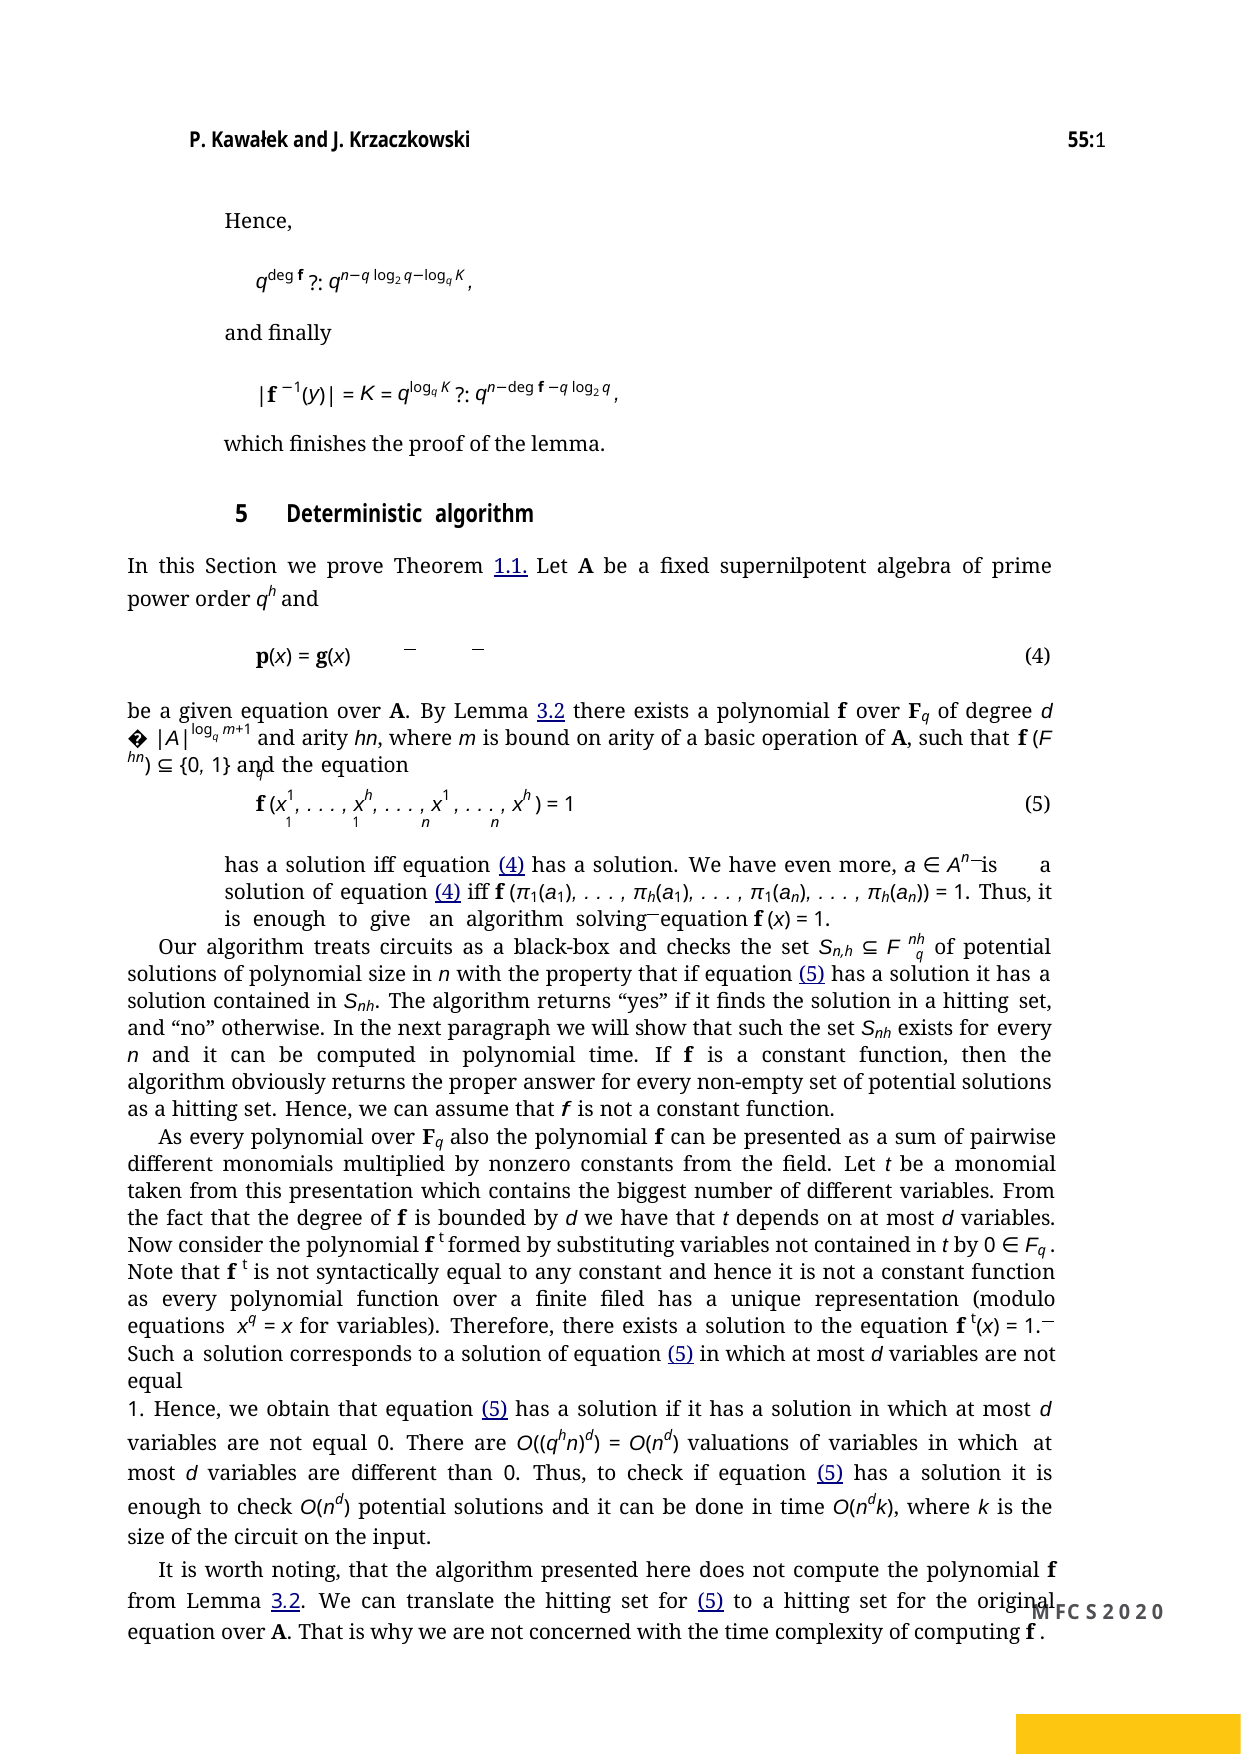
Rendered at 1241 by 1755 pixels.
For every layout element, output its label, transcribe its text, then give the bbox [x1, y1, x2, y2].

text 1 1 n n [285, 815, 1068, 830]
text be a given equation over A. By Lemma 3.2 there exists a polynomial f over Fq of degree d � |A|logq m+1 and arity hn, where m is bound on arity of a basic operation of A, such that f (F hn) ⊆ {0, 1} and the equation [127, 697, 1052, 778]
list Hence, we obtain that equation (5) has a solution if it has a solution in which at most d variables are not equal 0. There are O((qhn)d) = O(nd) valuations of variables in which at most d variables are different than 0. Thus, to check if equation (5) has a solution it is enough to check O(nd) potential solutions and it can be done in time O(ndk), where k is the size of the circuit on the input. [127, 1394, 1052, 1551]
text In this Section we prove Theorem 1.1. Let A be a fixed supernilpotent algebra of prime power order qh and [127, 551, 1052, 613]
text |f −1(y)| = K = qlogq K ?: qn−deg f −q log2 q , [256, 370, 1068, 408]
text q [916, 948, 923, 963]
text p(x) = g(x) (4) [256, 641, 1068, 669]
text As every polynomial over Fq also the polynomial f can be presented as a sum of pairwise different monomials multiplied by nonzero constants from the field. Let t be a monomial taken from this presentation which contains the biggest number of different variables. From the fact that the degree of f is bounded by d we have that t depends on at most d variables. Now consider the polynomial f t formed by substituting variables not contained in t by 0 ∈ Fq . Note that f t is not syntactically equal to any constant and hence it is not a constant function as every polynomial function over a finite filed has a unique representation (modulo equations xq = x for variables). Therefore, there exists a solution to the equation f t(x) = 1. Such a solution corresponds to a solution of equation (5) in which at most d variables are not equal [127, 1123, 1056, 1393]
text and finally [224, 318, 1068, 346]
text 5 [235, 499, 259, 529]
text f (x1, . . . , xh, . . . , x1 , . . . , xh ) = 1 (5) [256, 798, 1068, 815]
text q [259, 767, 263, 781]
text qdeg f ?: qn−q log2 q−logq K , [256, 258, 1068, 297]
text It is worth noting, that the algorithm presented here does not compute the polynomial f from Lemma 3.2. We can translate the hitting set for (5) to a hitting set for the original equation over A. That is why we are not concerned with the time complexity of computing f . [127, 1555, 1056, 1645]
text Hence, [224, 206, 1068, 234]
text which finishes the proof of the lemma. [224, 429, 1068, 458]
text Deterministic algorithm [286, 495, 1068, 529]
text Our algorithm treats circuits as a black-box and checks the set Sn,h ⊆ F nh of potential solutions of polynomial size in n with the property that if equation (5) has a solution it has a solution contained in Snh. The algorithm returns “yes” if it finds the solution in a hitting set, and “no” otherwise. In the next paragraph we will show that such the set Snh exists for every n and it can be computed in polynomial time. If f is a constant function, then the algorithm obviously returns the proper answer for every non-empty set of potential solutions as a hitting set. Hence, we can assume that f is not a constant function. [127, 932, 1052, 1122]
text has a solution iff equation (4) has a solution. We have even more, a ∈ An is a solution of equation (4) iff f (π1(a1), . . . , πh(a1), . . . , π1(an), . . . , πh(an)) = 1. Thus, it is enough to give an algorithm solving equation f (x) = 1. [224, 851, 1052, 932]
